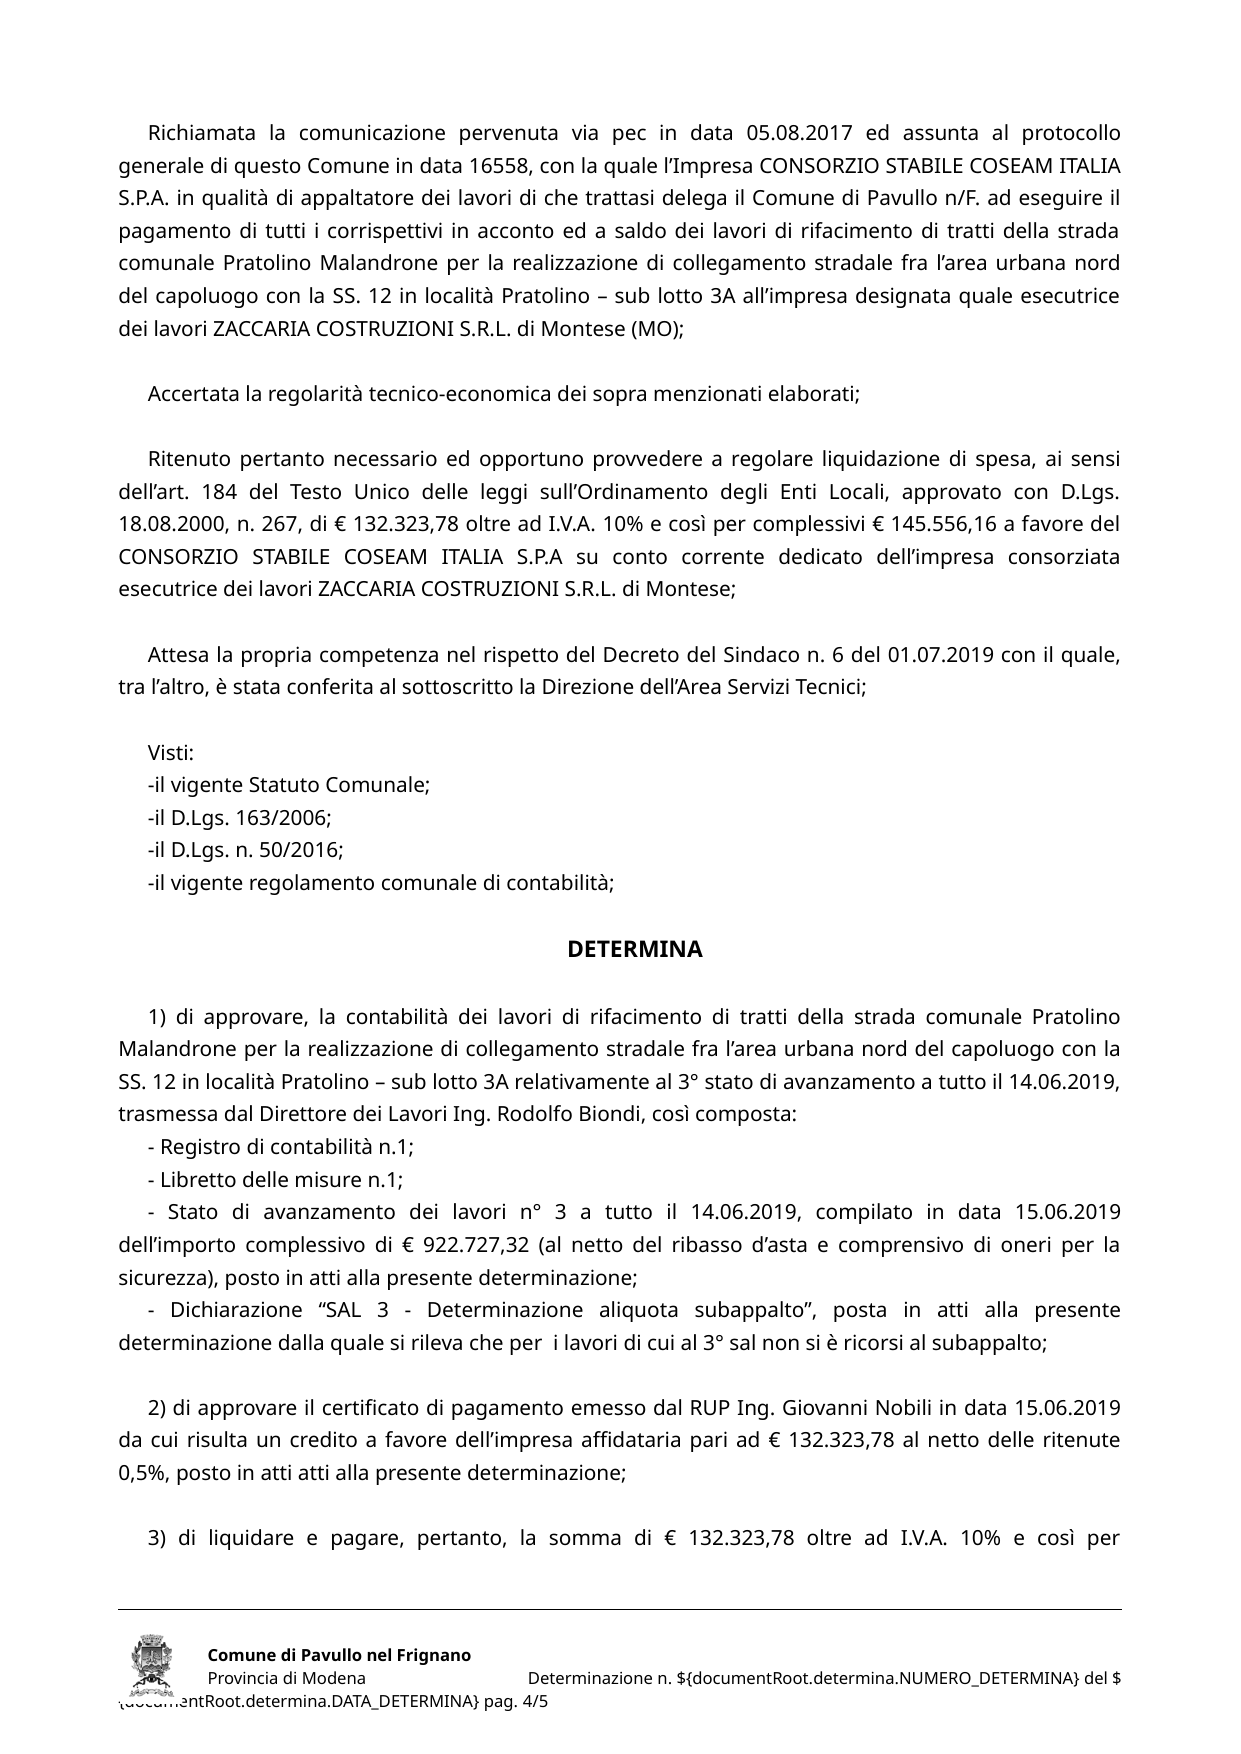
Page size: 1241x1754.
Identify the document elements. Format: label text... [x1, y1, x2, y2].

text Attesa la propria competenza nel rispetto del Decreto del Sindaco n. 6 del 01.07.2019 con il quale, tra l’altro, è stata conferita al sottoscritto la Direzione dell’Area Servizi Tecnici; [118, 640, 1122, 701]
picture [120, 1631, 183, 1704]
text Richiamata la comunicazione pervenuta via pec in data 05.08.2017 ed assunta al protocollo generale di questo Comune in data 16558, con la quale l’Impresa CONSORZIO STABILE COSEAM ITALIA S.P.A. in qualità di appaltatore dei lavori di che trattasi delega il Comune di Pavullo n/F. ad eseguire il pagamento di tutti i corrispettivi in acconto ed a saldo dei lavori di rifacimento di tratti della strada comunale Pratolino Malandrone per la realizzazione di collegamento stradale fra l’area urbana nord del capoluogo con la SS. 12 in località Pratolino – sub lotto 3A all’impresa designata quale esecutrice dei lavori ZACCARIA COSTRUZIONI S.R.L. di Montese (MO); [118, 118, 1122, 342]
text Visti: [118, 738, 1122, 766]
text -il D.Lgs. n. 50/2016; [118, 835, 1122, 864]
text -il vigente Statuto Comunale; [118, 770, 1122, 799]
text -il vigente regolamento comunale di contabilità; [118, 868, 1122, 896]
text -il D.Lgs. 163/2006; [118, 803, 1122, 831]
text 3) di liquidare e pagare, pertanto, la somma di € 132.323,78 oltre ad I.V.A. 10% e così per [118, 1523, 1122, 1552]
text Ritenuto pertanto necessario ed opportuno provvedere a regolare liquidazione di spesa, ai sensi dell’art. 184 del Testo Unico delle leggi sull’Ordinamento degli Enti Locali, approvato con D.Lgs. 18.08.2000, n. 267, di € 132.323,78 oltre ad I.V.A. 10% e così per complessivi € 145.556,16 a favore del CONSORZIO STABILE COSEAM ITALIA S.P.A su conto corrente dedicato dell’impresa consorziata esecutrice dei lavori ZACCARIA COSTRUZIONI S.R.L. di Montese; [118, 444, 1122, 603]
text 1) di approvare, la contabilità dei lavori di rifacimento di tratti della strada comunale Pratolino Malandrone per la realizzazione di collegamento stradale fra l’area urbana nord del capoluogo con la SS. 12 in località Pratolino – sub lotto 3A relativamente al 3° stato di avanzamento a tutto il 14.06.2019, trasmessa dal Direttore dei Lavori Ing. Rodolfo Biondi, così composta: [118, 1002, 1122, 1128]
text - Registro di contabilità n.1; [118, 1132, 1122, 1161]
text - Dichiarazione “SAL 3 - Determinazione aliquota subappalto”, posta in atti alla presente determinazione dalla quale si rileva che per i lavori di cui al 3° sal non si è ricorsi al subappalto; [118, 1295, 1122, 1356]
text Accertata la regolarità tecnico-economica dei sopra menzionati elaborati; [118, 379, 1122, 407]
text - Libretto delle misure n.1; [118, 1165, 1122, 1193]
text DETERMINA [118, 933, 1122, 964]
text - Stato di avanzamento dei lavori n° 3 a tutto il 14.06.2019, compilato in data 15.06.2019 dell’importo complessivo di € 922.727,32 (al netto del ribasso d’asta e comprensivo di oneri per la sicurezza), posto in atti alla presente determinazione; [118, 1197, 1122, 1291]
text 2) di approvare il certificato di pagamento emesso dal RUP Ing. Giovanni Nobili in data 15.06.2019 da cui risulta un credito a favore dell’impresa affidataria pari ad € 132.323,78 al netto delle ritenute 0,5%, posto in atti atti alla presente determinazione; [118, 1393, 1122, 1487]
